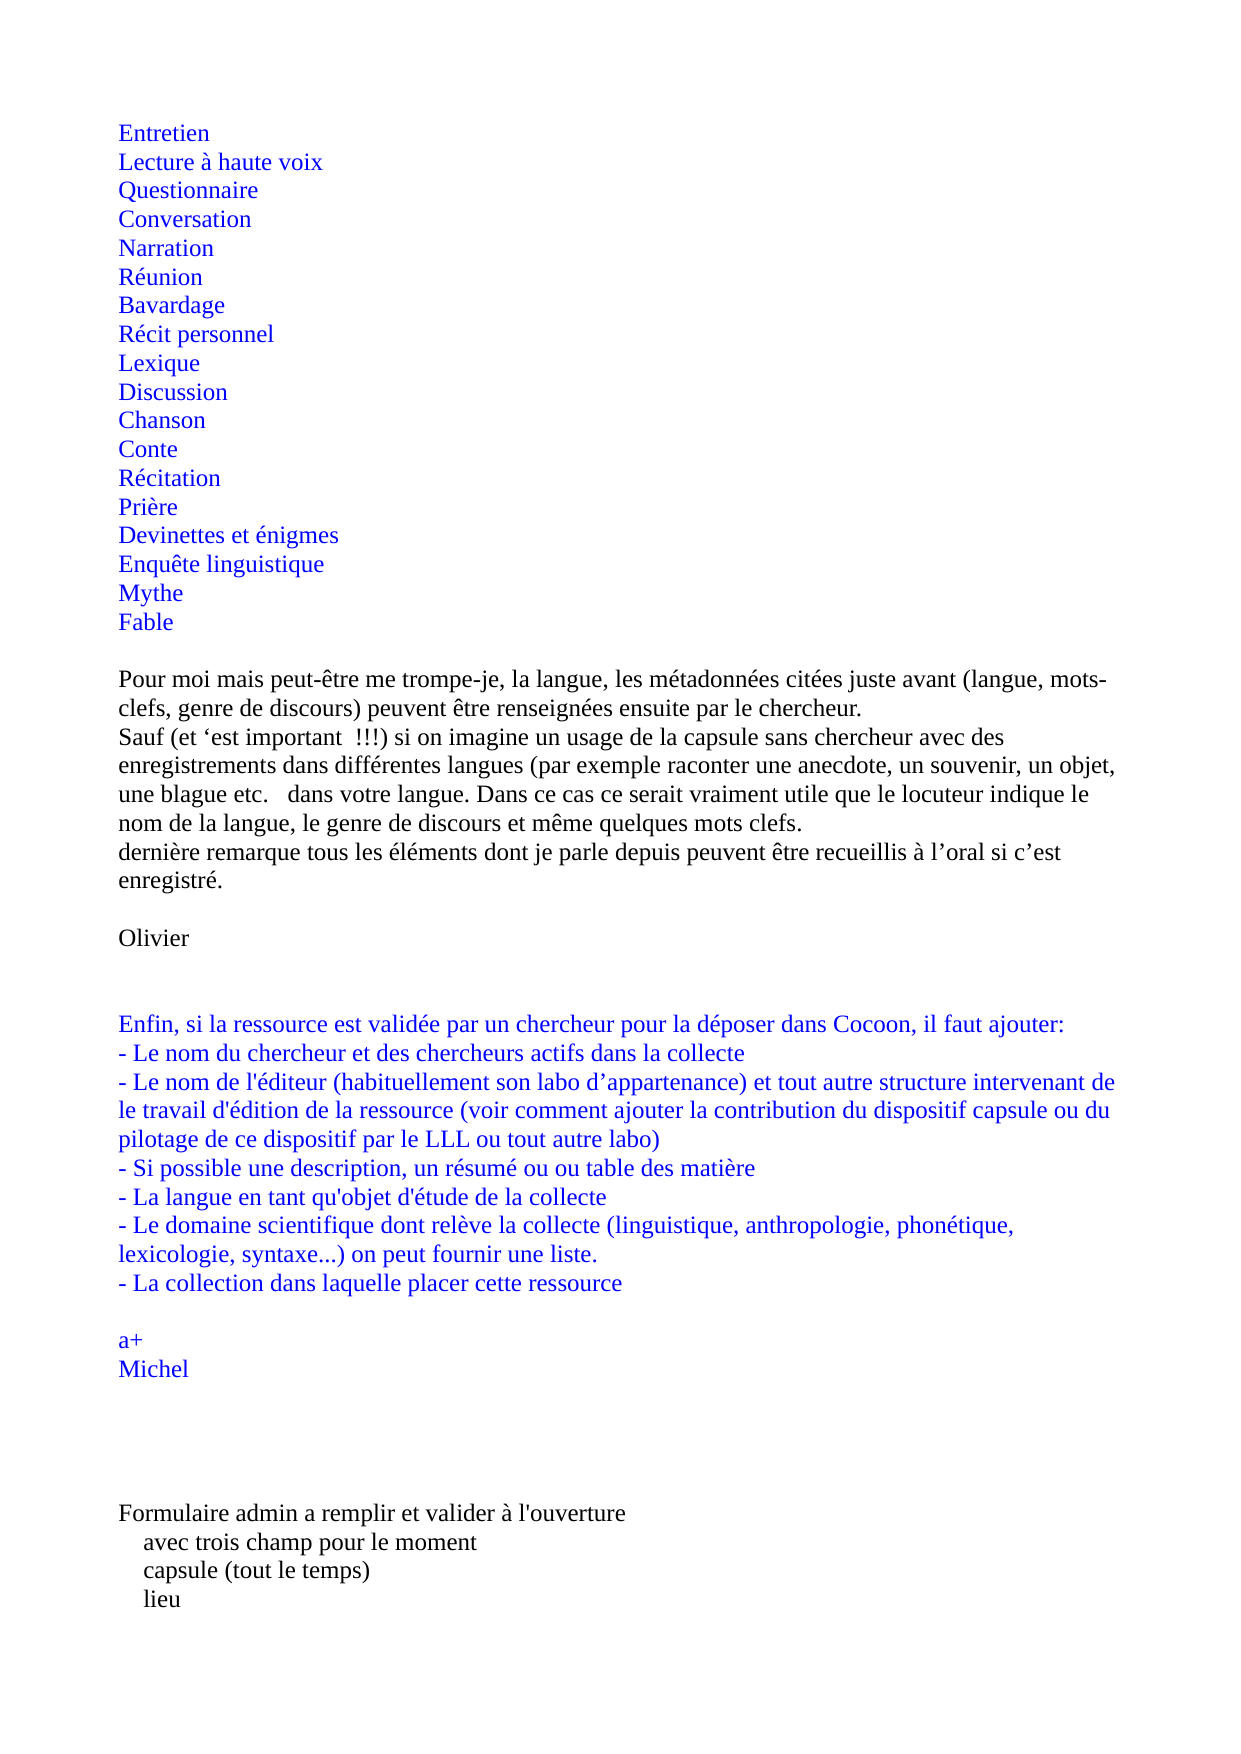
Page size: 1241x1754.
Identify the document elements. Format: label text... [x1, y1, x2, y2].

text - La collection dans laquelle placer cette ressource [118, 1268, 1122, 1297]
text Réunion [118, 262, 1122, 291]
text lieu [118, 1584, 1122, 1613]
text Entretien [118, 118, 1122, 147]
text Mythe [118, 578, 1122, 607]
text Pour moi mais peut-être me trompe-je, la langue, les métadonnées citées juste avant (langue, mots-clefs, genre de discours) peuvent être renseignées ensuite par le chercheur. [118, 664, 1122, 722]
text Narration [118, 233, 1122, 262]
text Enquête linguistique [118, 549, 1122, 578]
text Olivier [118, 923, 1122, 952]
text Fable [118, 607, 1122, 636]
text Devinettes et énigmes [118, 521, 1122, 549]
text - Si possible une description, un résumé ou ou table des matière [118, 1153, 1122, 1182]
text Récitation [118, 463, 1122, 492]
text Questionnaire [118, 176, 1122, 204]
text Lexique [118, 348, 1122, 377]
text Sauf (et ‘est important !!!) si on imagine un usage de la capsule sans chercheur avec des enregistrements dans différentes langues (par exemple raconter une anecdote, un souvenir, un objet, une blague etc. dans votre langue. Dans ce cas ce serait vraiment utile que le locuteur indique le nom de la langue, le genre de discours et même quelques mots clefs. [118, 722, 1122, 837]
text Conte [118, 434, 1122, 463]
text Chanson [118, 406, 1122, 434]
text - La langue en tant qu'objet d'étude de la collecte [118, 1182, 1122, 1211]
text avec trois champ pour le moment [118, 1527, 1122, 1556]
text Récit personnel [118, 319, 1122, 348]
text Enfin, si la ressource est validée par un chercheur pour la déposer dans Cocoon, il faut ajouter: [118, 1009, 1122, 1038]
text Bavardage [118, 291, 1122, 319]
text - Le domaine scientifique dont relève la collecte (linguistique, anthropologie, phonétique, lexicologie, syntaxe...) on peut fournir une liste. [118, 1211, 1122, 1268]
text - Le nom du chercheur et des chercheurs actifs dans la collecte [118, 1038, 1122, 1067]
text Prière [118, 492, 1122, 521]
text Lecture à haute voix [118, 147, 1122, 176]
text Discussion [118, 377, 1122, 406]
text - Le nom de l'éditeur (habituellement son labo d’appartenance) et tout autre structure intervenant de le travail d'édition de la ressource (voir comment ajouter la contribution du dispositif capsule ou du pilotage de ce dispositif par le LLL ou tout autre labo) [118, 1067, 1122, 1153]
text dernière remarque tous les éléments dont je parle depuis peuvent être recueillis à l’oral si c’est enregistré. [118, 837, 1122, 894]
text Michel [118, 1354, 1122, 1383]
text capsule (tout le temps) [118, 1556, 1122, 1584]
text Formulaire admin a remplir et valider à l'ouverture [118, 1498, 1122, 1527]
text Conversation [118, 204, 1122, 233]
text a+ [118, 1326, 1122, 1354]
